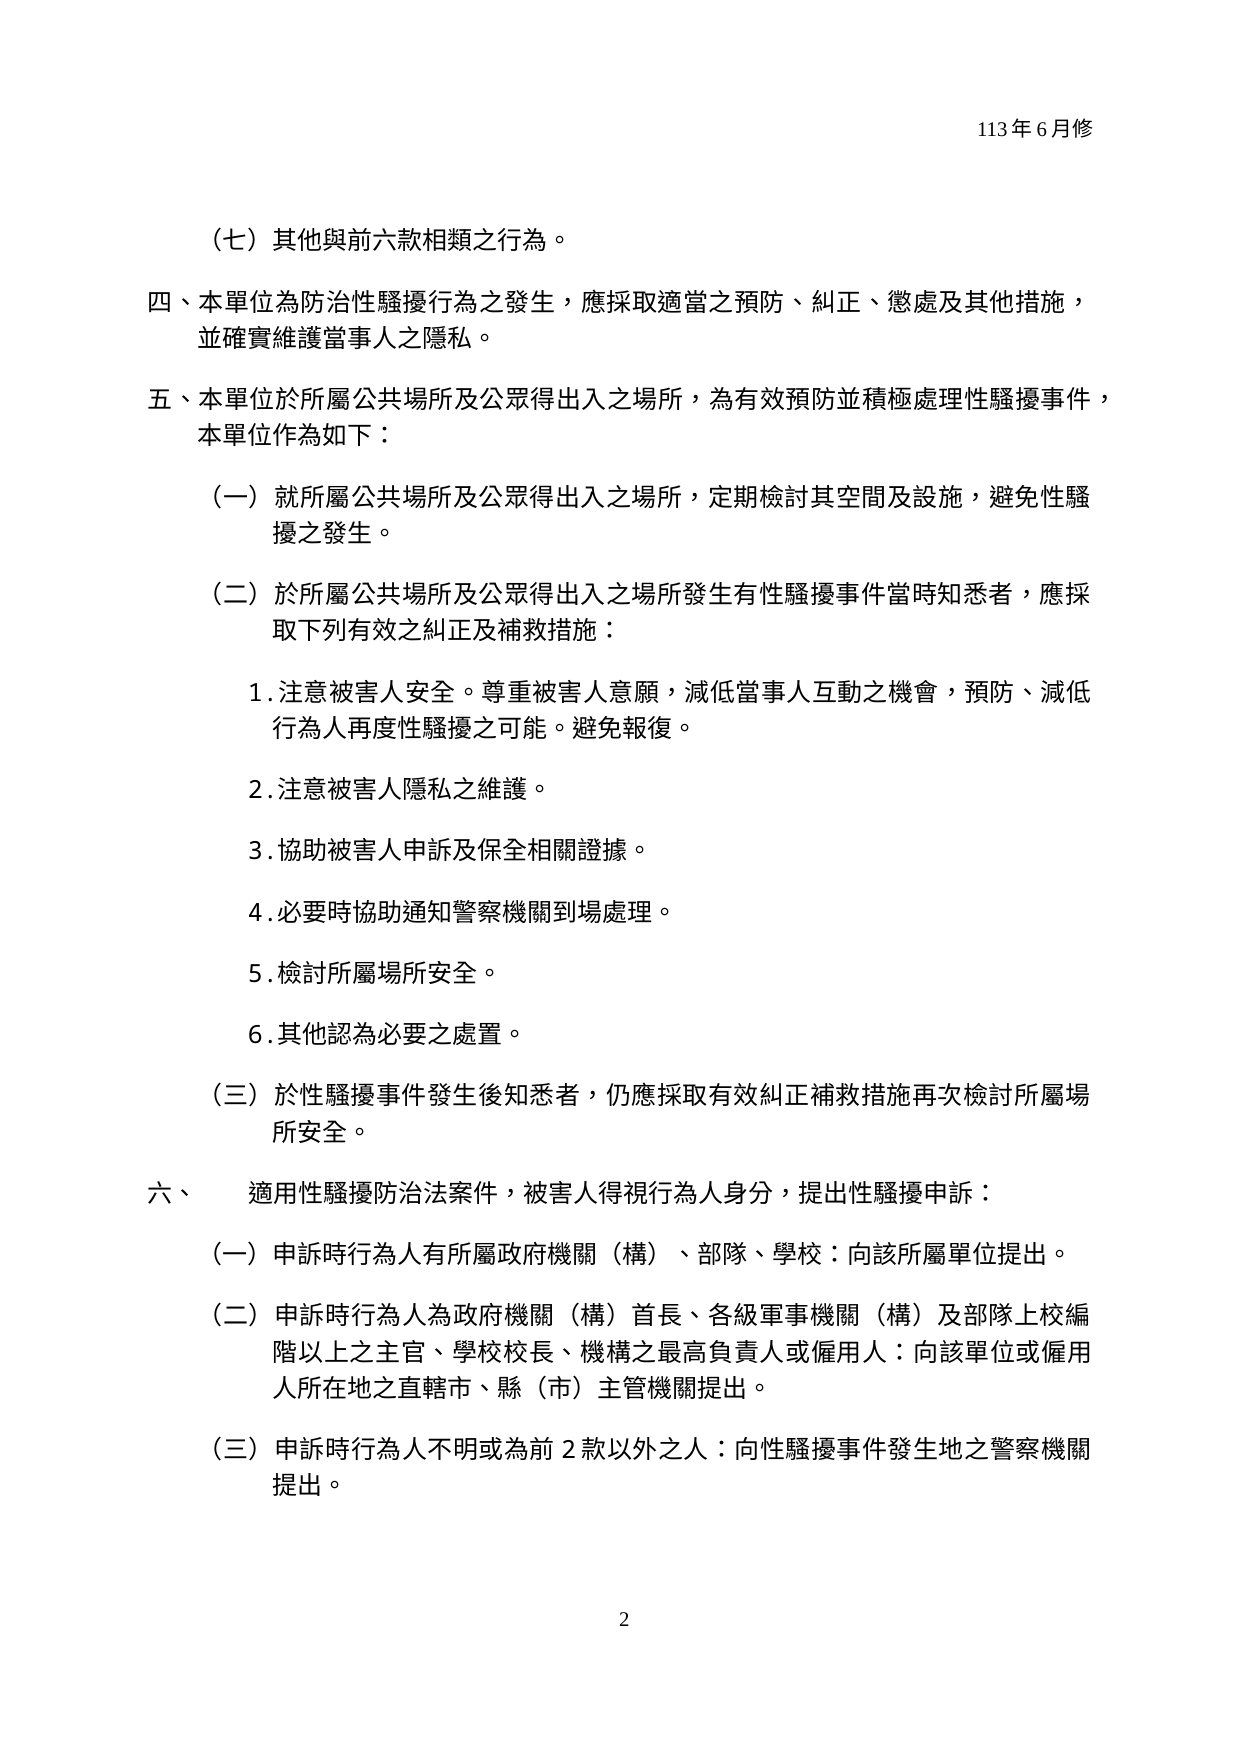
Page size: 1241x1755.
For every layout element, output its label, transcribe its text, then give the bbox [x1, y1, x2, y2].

text 四、本單位為防治性騷擾行為之發生，應採取適當之預防、糾正、懲處及其他措施，並確實維護當事人之隱私。 [148, 282, 1093, 354]
text 2.注意被害人隱私之維護。 [248, 769, 1093, 806]
text （三）於性騷擾事件發生後知悉者，仍應採取有效糾正補救措施再次檢討所屬場所安全。 [198, 1076, 1093, 1148]
text 6.其他認為必要之處置。 [248, 1014, 1093, 1051]
text 1.注意被害人安全。尊重被害人意願，減低當事人互動之機會，預防、減低行為人再度性騷擾之可能。避免報復。 [248, 672, 1093, 744]
text 3.協助被害人申訴及保全相關證據。 [248, 831, 1093, 867]
text （二）於所屬公共場所及公眾得出入之場所發生有性騷擾事件當時知悉者，應採取下列有效之糾正及補救措施： [198, 574, 1093, 647]
text 六、 適用性騷擾防治法案件，被害人得視行為人身分，提出性騷擾申訴： [148, 1173, 1093, 1209]
text 五、本單位於所屬公共場所及公眾得出入之場所，為有效預防並積極處理性騷擾事件，本單位作為如下： [148, 379, 1093, 452]
text （二）申訴時行為人為政府機關（構）首長、各級軍事機關（構）及部隊上校編階以上之主官、學校校長、機構之最高負責人或僱用人：向該單位或僱用人所在地之直轄市、縣（市）主管機關提出。 [198, 1296, 1093, 1404]
text （七）其他與前六款相類之行為。 [198, 221, 1093, 257]
text （一）申訴時行為人有所屬政府機關（構）、部隊、學校：向該所屬單位提出。 [198, 1234, 1093, 1271]
text （三）申訴時行為人不明或為前2款以外之人：向性騷擾事件發生地之警察機關提出。 [198, 1429, 1093, 1502]
text 4.必要時協助通知警察機關到場處理。 [248, 892, 1093, 928]
text （一）就所屬公共場所及公眾得出入之場所，定期檢討其空間及設施，避免性騷擾之發生。 [198, 477, 1093, 549]
text 5.檢討所屬場所安全。 [248, 953, 1093, 989]
